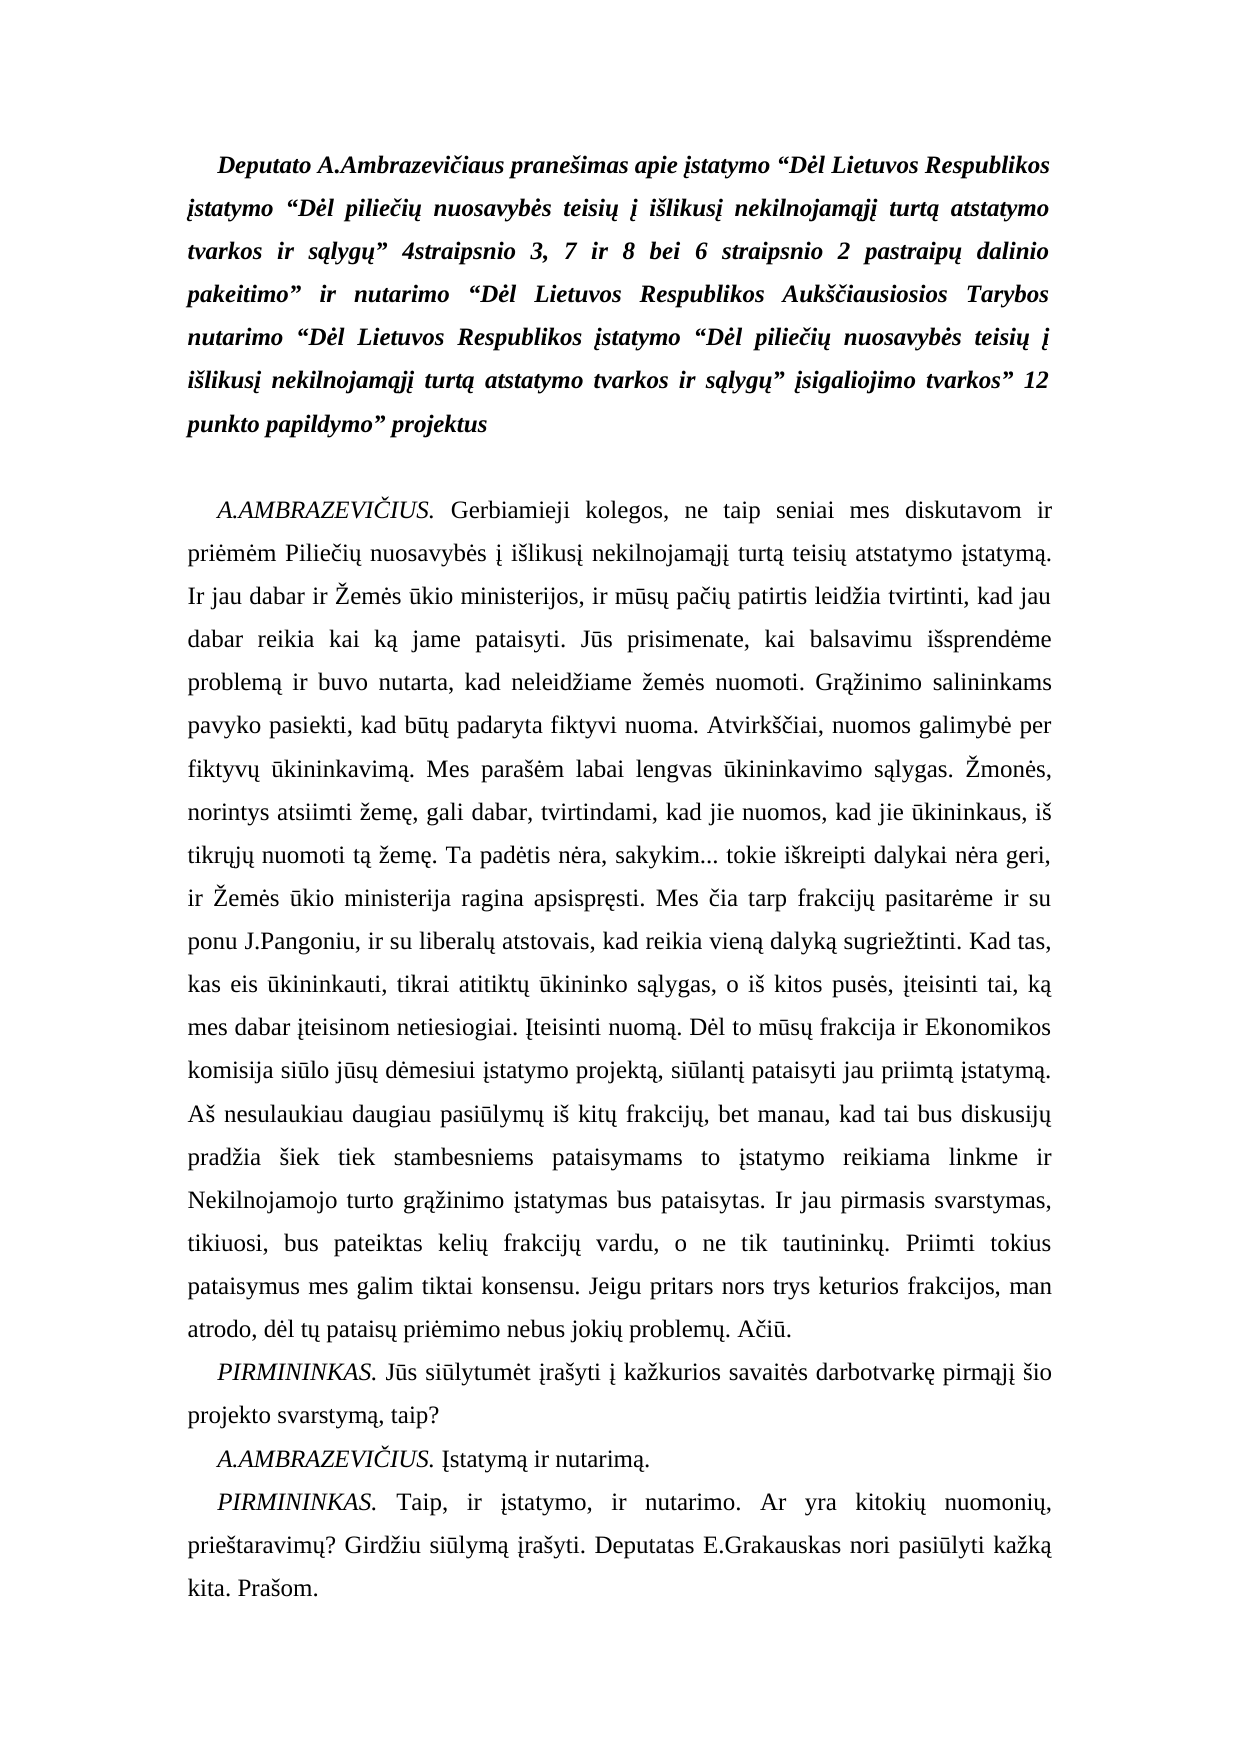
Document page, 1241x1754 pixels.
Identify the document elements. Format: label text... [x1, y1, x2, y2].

text Deputato A.Ambrazevičiaus pranešimas apie įstatymo “Dėl Lietuvos Respublikos įstatymo “Dėl piliečių nuosavybės teisių į išlikusį nekilnojamąjį turtą atstatymo tvarkos ir sąlygų” 4straipsnio 3, 7 ir 8 bei 6 straipsnio 2 pastraipų dalinio pakeitimo” ir nutarimo “Dėl Lietuvos Respublikos Aukščiausiosios Tarybos nutarimo “Dėl Lietuvos Respublikos įstatymo “Dėl piliečių nuosavybės teisių į išlikusį nekilnojamąjį turtą atstatymo tvarkos ir sąlygų” įsigaliojimo tvarkos” 12 punkto papildymo” projektus [187, 150, 1053, 437]
text PIRMININKAS. Jūs siūlytumėt įrašyti į kažkurios savaitės darbotvarkę pirmąjį šio projekto svarstymą, taip? [187, 1357, 1053, 1429]
text A.AMBRAZEVIČIUS. Įstatymą ir nutarimą. [187, 1444, 1053, 1472]
text A.AMBRAZEVIČIUS. Gerbiamieji kolegos, ne taip seniai mes diskutavom ir priėmėm Piliečių nuosavybės į išlikusį nekilnojamąjį turtą teisių atstatymo įstatymą. Ir jau dabar ir Žemės ūkio ministerijos, ir mūsų pačių patirtis leidžia tvirtinti, kad jau dabar reikia kai ką jame pataisyti. Jūs prisimenate, kai balsavimu išsprendėme problemą ir buvo nutarta, kad neleidžiame žemės nuomoti. Grąžinimo salininkams pavyko pasiekti, kad būtų padaryta fiktyvi nuoma. Atvirkščiai, nuomos galimybė per fiktyvų ūkininkavimą. Mes parašėm labai lengvas ūkininkavimo sąlygas. Žmonės, norintys atsiimti žemę, gali dabar, tvirtindami, kad jie nuomos, kad jie ūkininkaus, iš tikrųjų nuomoti tą žemę. Ta padėtis nėra, sakykim... tokie iškreipti dalykai nėra geri, ir Žemės ūkio ministerija ragina apsispręsti. Mes čia tarp frakcijų pasitarėme ir su ponu J.Pangoniu, ir su liberalų atstovais, kad reikia vieną dalyką sugriežtinti. Kad tas, kas eis ūkininkauti, tikrai atitiktų ūkininko sąlygas, o iš kitos pusės, įteisinti tai, ką mes dabar įteisinom netiesiogiai. Įteisinti nuomą. Dėl to mūsų frakcija ir Ekonomikos komisija siūlo jūsų dėmesiui įstatymo projektą, siūlantį pataisyti jau priimtą įstatymą. Aš nesulaukiau daugiau pasiūlymų iš kitų frakcijų, bet manau, kad tai bus diskusijų pradžia šiek tiek stambesniems pataisymams to įstatymo reikiama linkme ir Nekilnojamojo turto grąžinimo įstatymas bus pataisytas. Ir jau pirmasis svarstymas, tikiuosi, bus pateiktas kelių frakcijų vardu, o ne tik tautininkų. Priimti tokius pataisymus mes galim tiktai konsensu. Jeigu pritars nors trys keturios frakcijos, man atrodo, dėl tų pataisų priėmimo nebus jokių problemų. Ačiū. [187, 495, 1053, 1343]
text PIRMININKAS. Taip, ir įstatymo, ir nutarimo. Ar yra kitokių nuomonių, prieštaravimų? Girdžiu siūlymą įrašyti. Deputatas E.Grakauskas nori pasiūlyti kažką kita. Prašom. [187, 1487, 1053, 1602]
